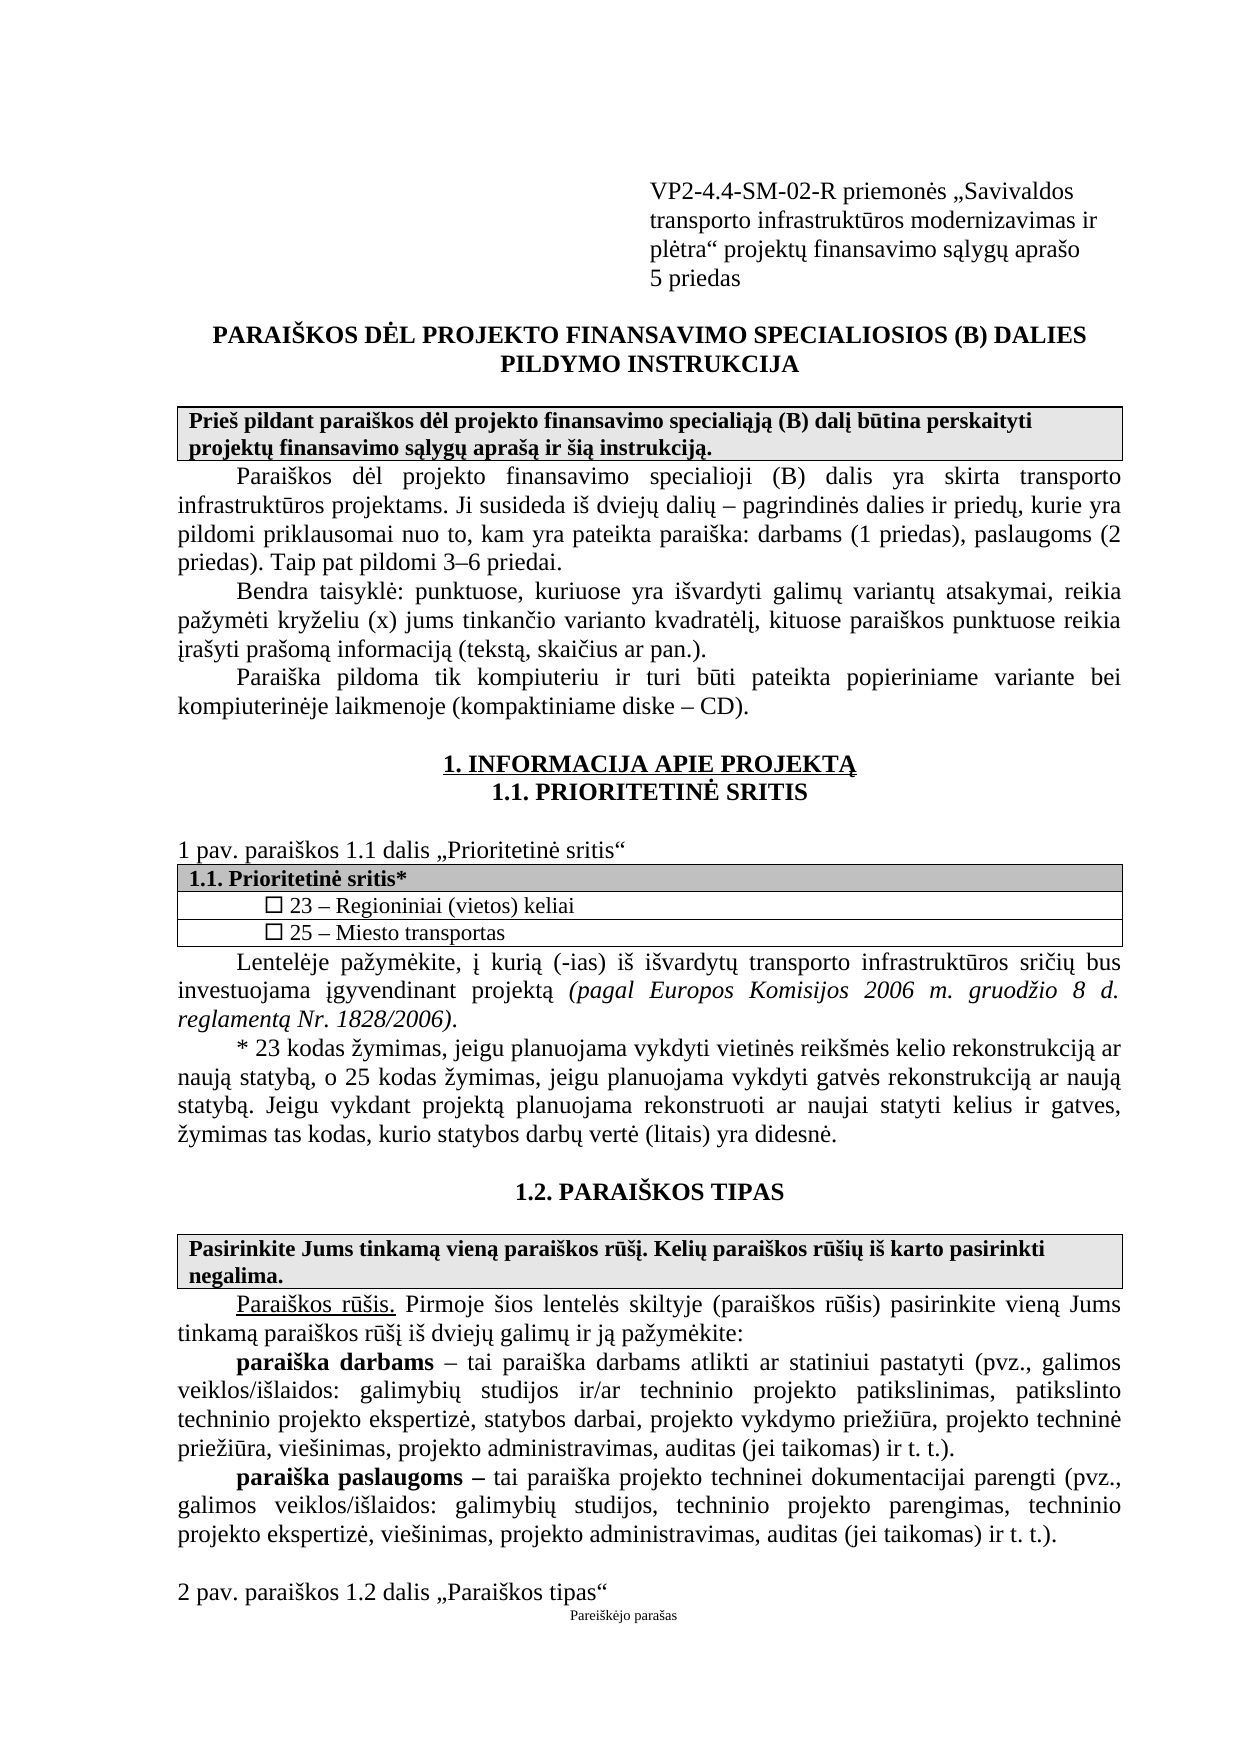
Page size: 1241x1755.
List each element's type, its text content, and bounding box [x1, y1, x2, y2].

text * 23 kodas žymimas, jeigu planuojama vykdyti vietinės reikšmės kelio rekonstrukciją ar naują statybą, o 25 kodas žymimas, jeigu planuojama vykdyti gatvės rekonstrukciją ar naują statybą. Jeigu vykdant projektą planuojama rekonstruoti ar naujai statyti kelius ir gatves, žymimas tas kodas, kurio statybos darbų vertė (litais) yra didesnė. [177, 1033, 1122, 1148]
table_cell [] 23 – Regioniniai (vietos) keliai [178, 892, 1122, 918]
text 5 priedas [649, 263, 1122, 291]
table_cell [] 25 – Miesto transportas [178, 920, 1122, 946]
table_header Prieš pildant paraiškos dėl projekto finansavimo specialiąją (B) dalį būtina perskaityti projektų finansavimo sąlygų aprašą ir šią instrukciją. [178, 408, 1122, 460]
text 2 pav. paraiškos 1.2 dalis „Paraiškos tipas“ [177, 1577, 1122, 1605]
text 1. Informacija apie projektą [177, 749, 1122, 777]
text Paraiška pildoma tik kompiuteriu ir turi būti pateikta popieriniame variante bei kompiuterinėje laikmenoje (kompaktiniame diske – CD). [177, 662, 1122, 720]
text 1.2. Paraiškos tipas [177, 1177, 1122, 1206]
text Bendra taisyklė: punktuose, kuriuose yra išvardyti galimų variantų atsakymai, reikia pažymėti kryželiu (x) jums tinkančio varianto kvadratėlį, kituose paraiškos punktuose reikia įrašyti prašomą informaciją (tekstą, skaičius ar pan.). [177, 576, 1122, 662]
text paraiška paslaugoms – tai paraiška projekto techninei dokumentacijai parengti (pvz., galimos veiklos/išlaidos: galimybių studijos, techninio projekto parengimas, techninio projekto ekspertizė, viešinimas, projekto administravimas, auditas (jei taikomas) ir t. t.). [177, 1462, 1122, 1548]
text Paraiškos dėl projekto finansavimo specialioji (B) dalis yra skirta transporto infrastruktūros projektams. Ji susideda iš dviejų dalių – pagrindinės dalies ir priedų, kurie yra pildomi priklausomai nuo to, kam yra pateikta paraiška: darbams (1 priedas), paslaugoms (2 priedas). Taip pat pildomi 3–6 priedai. [177, 461, 1122, 576]
text Lentelėje pažymėkite, į kurią (-ias) iš išvardytų transporto infrastruktūros sričių bus investuojama įgyvendinant projektą (pagal Europos Komisijos 2006 m. gruodžio 8 d. reglamentą Nr. 1828/2006). [177, 947, 1122, 1033]
text paraiška darbams – tai paraiška darbams atlikti ar statiniui pastatyti (pvz., galimos veiklos/išlaidos: galimybių studijos ir/ar techninio projekto patikslinimas, patikslinto techninio projekto ekspertizė, statybos darbai, projekto vykdymo priežiūra, projekto techninė priežiūra, viešinimas, projekto administravimas, auditas (jei taikomas) ir t. t.). [177, 1347, 1122, 1462]
text VP2-4.4-SM-02-R priemonės „Savivaldos transporto infrastruktūros modernizavimas ir plėtra“ projektų finansavimo sąlygų aprašo [649, 176, 1122, 263]
table_header Pasirinkite Jums tinkamą vieną paraiškos rūšį. Kelių paraiškos rūšių iš karto pasirinkti negalima. [178, 1235, 1122, 1288]
text 1.1. PRIORITETINĖ SRITIS [177, 777, 1122, 806]
text 1 pav. paraiškos 1.1 dalis „Prioritetinė sritis“ [177, 835, 1122, 864]
table_header 1.1. Prioritetinė sritis* [178, 865, 1122, 891]
text Paraiškos rūšis. Pirmoje šios lentelės skiltyje (paraiškos rūšis) pasirinkite vieną Jums tinkamą paraiškos rūšį iš dviejų galimų ir ją pažymėkite: [177, 1289, 1122, 1347]
text PARAIŠKOS DĖL PROJEKTO FINANSAVIMO SPECIALIOSIOS (B) DALIES PILDYMO INSTRUKCIJA [177, 320, 1122, 378]
